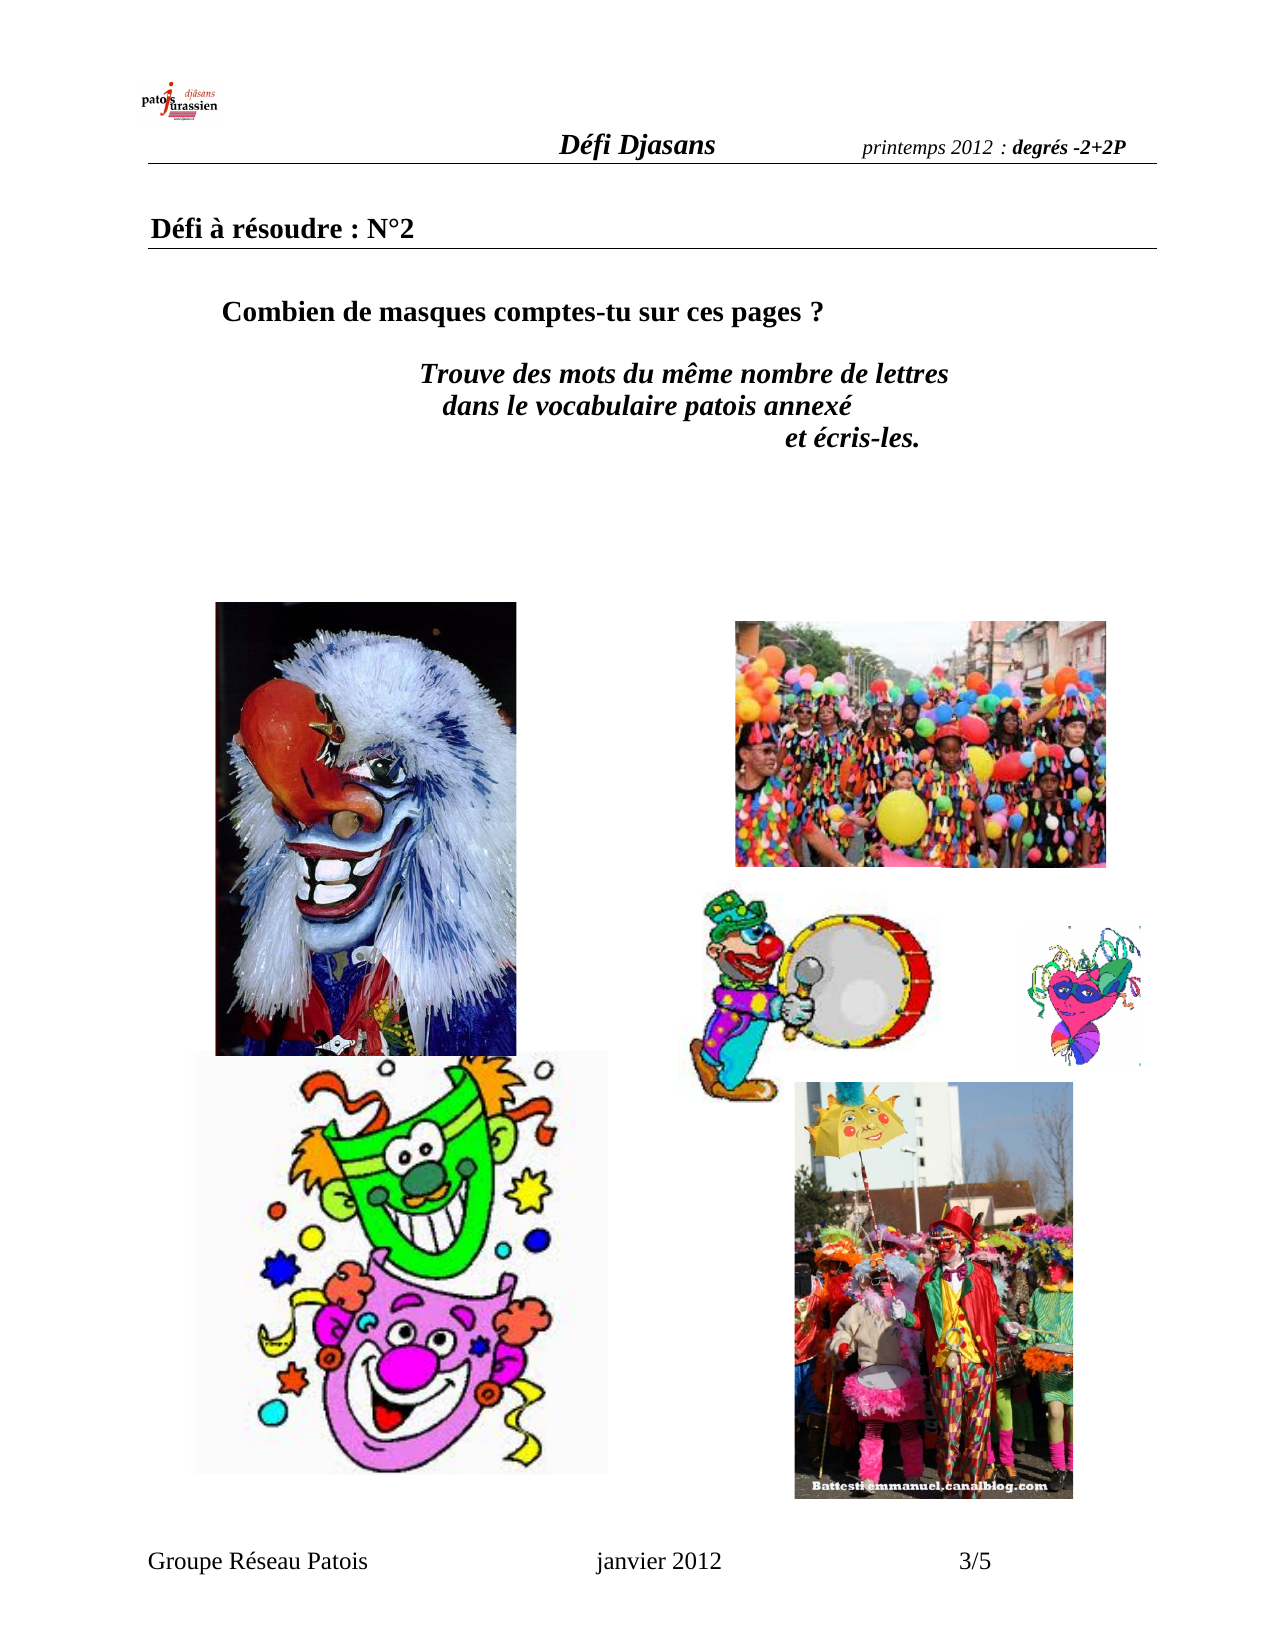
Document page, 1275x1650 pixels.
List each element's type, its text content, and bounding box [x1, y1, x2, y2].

text Trouve des mots du même nombre de lettres dans le vocabulaire patois annexé et écris-les. [148, 357, 1157, 454]
picture [1019, 926, 1141, 1068]
picture [215, 602, 517, 1056]
subtitle Défi à résoudre : N°2 [148, 210, 1157, 248]
text Combien de masques comptes-tu sur ces pages ? [148, 295, 1157, 328]
picture [136, 77, 222, 129]
